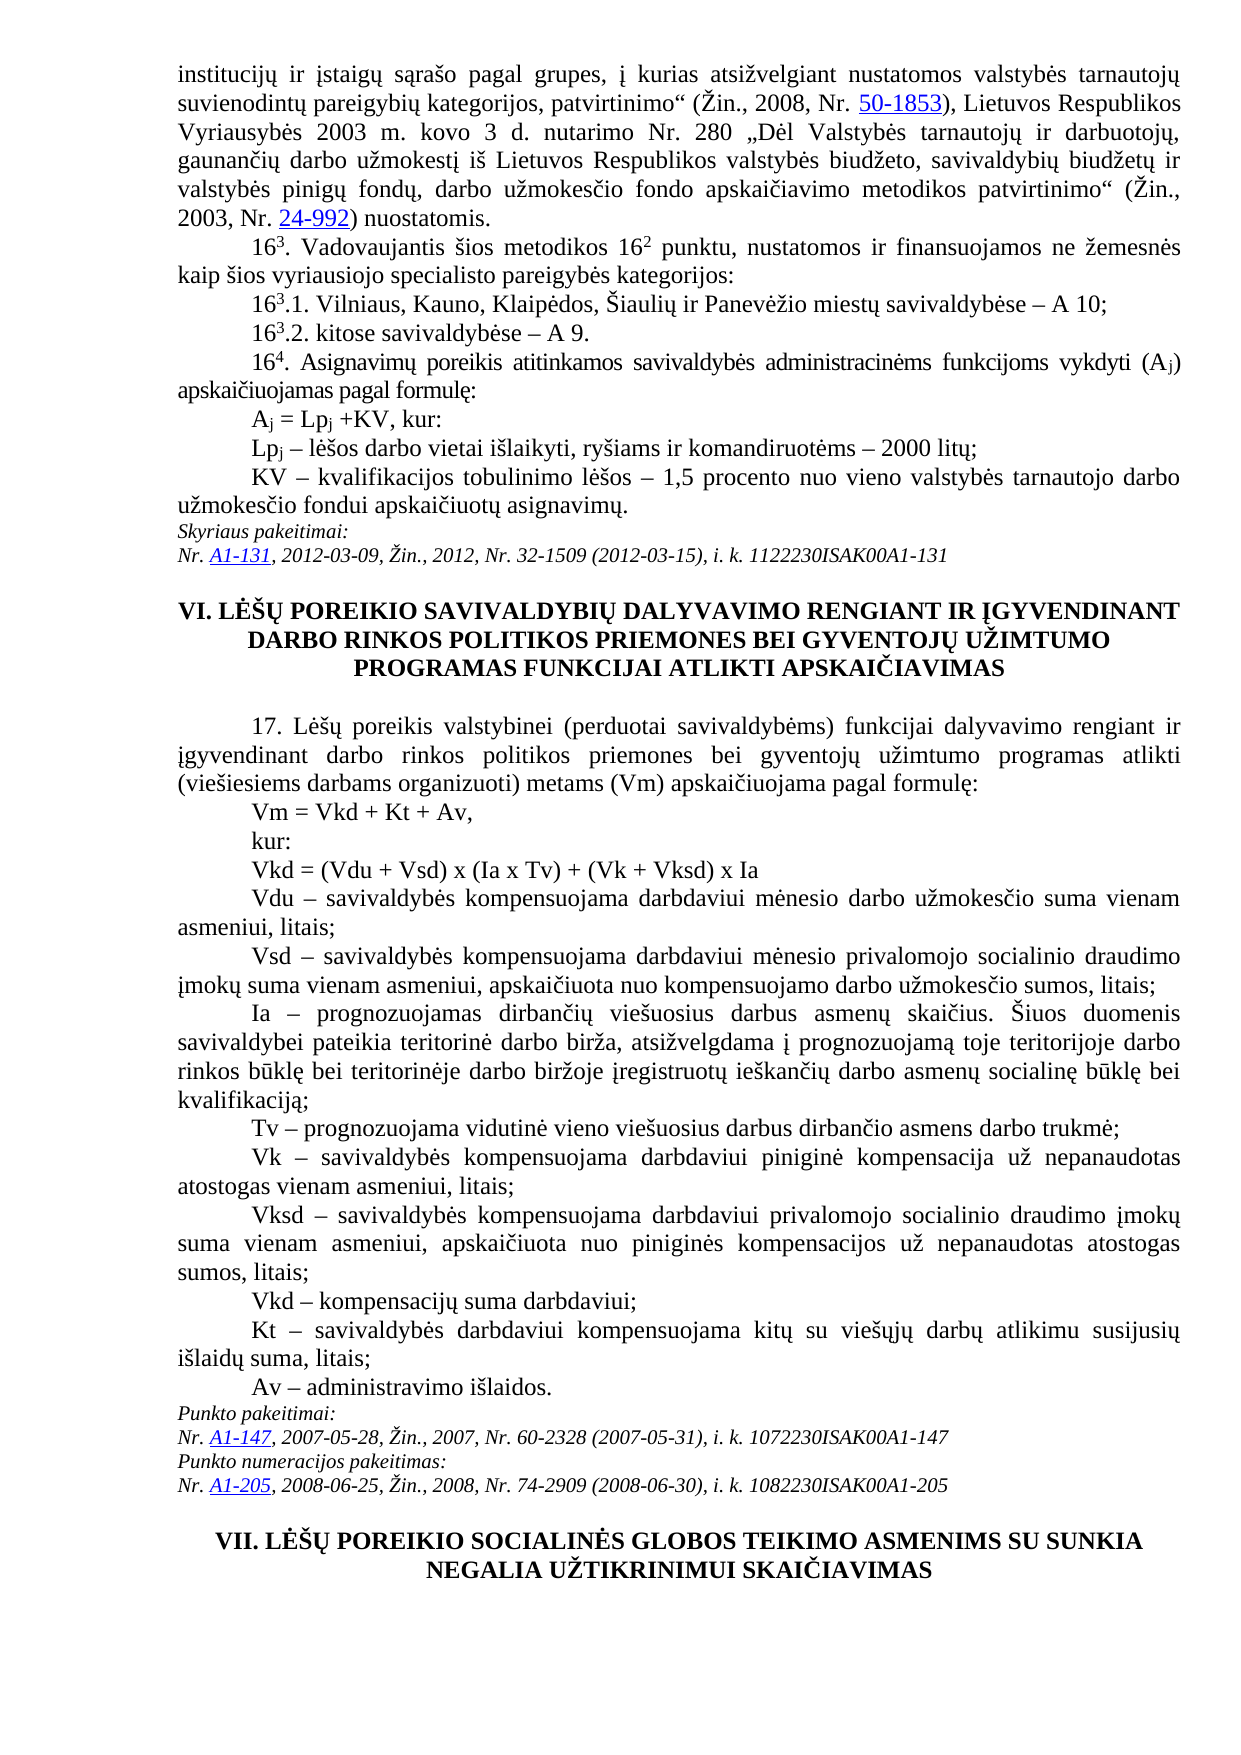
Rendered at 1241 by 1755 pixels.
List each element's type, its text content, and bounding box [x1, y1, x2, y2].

text VII. LĖŠŲ POREIKIO SOCIALINĖS GLOBOS TEIKIMO ASMENIMS SU SUNKIA NEGALIA UŽTIKRINIMUI SKAIČIAVIMAS [177, 1526, 1181, 1583]
text Ia – prognozuojamas dirbančių viešuosius darbus asmenų skaičius. Šiuos duomenis savivaldybei pateikia teritorinė darbo birža, atsižvelgdama į prognozuojamą toje teritorijoje darbo rinkos būklę bei teritorinėje darbo biržoje įregistruotų ieškančių darbo asmenų socialinę būklę bei kvalifikaciją; [177, 998, 1181, 1113]
text Vm = Vkd + Kt + Av, [177, 797, 1181, 826]
text Nr. A1-205, 2008-06-25, Žin., 2008, Nr. 74-2909 (2008-06-30), i. k. 1082230ISAK00A1-205 [177, 1473, 1181, 1497]
text Nr. A1-131, 2012-03-09, Žin., 2012, Nr. 32-1509 (2012-03-15), i. k. 1122230ISAK00A1-131 [177, 543, 1181, 567]
text Skyriaus pakeitimai: [177, 519, 1181, 543]
text Nr. A1-147, 2007-05-28, Žin., 2007, Nr. 60-2328 (2007-05-31), i. k. 1072230ISAK00A1-147 [177, 1425, 1181, 1449]
text institucijų ir įstaigų sąrašo pagal grupes, į kurias atsižvelgiant nustatomos valstybės tarnautojų suvienodintų pareigybių kategorijos, patvirtinimo“ (Žin., 2008, Nr. 50-1853), Lietuvos Respublikos Vyriausybės 2003 m. kovo 3 d. nutarimo Nr. 280 „Dėl Valstybės tarnautojų ir darbuotojų, gaunančių darbo užmokestį iš Lietuvos Respublikos valstybės biudžeto, savivaldybių biudžetų ir valstybės pinigų fondų, darbo užmokesčio fondo apskaičiavimo metodikos patvirtinimo“ (Žin., 2003, Nr. 24-992) nuostatomis. [177, 59, 1181, 232]
text Aj = Lpj +KV, kur: [177, 404, 1181, 433]
text Kt – savivaldybės darbdaviui kompensuojama kitų su viešųjų darbų atlikimu susijusių išlaidų suma, litais; [177, 1315, 1181, 1372]
text 163. Vadovaujantis šios metodikos 162 punktu, nustatomos ir finansuojamos ne žemesnės kaip šios vyriausiojo specialisto pareigybės kategorijos: [177, 232, 1181, 289]
text Av – administravimo išlaidos. [177, 1372, 1181, 1401]
text 17. Lėšų poreikis valstybinei (perduotai savivaldybėms) funkcijai dalyvavimo rengiant ir įgyvendinant darbo rinkos politikos priemones bei gyventojų užimtumo programas atlikti (viešiesiems darbams organizuoti) metams (Vm) apskaičiuojama pagal formulę: [177, 711, 1181, 797]
text 163.2. kitose savivaldybėse – A 9. [177, 318, 1181, 347]
text Lpj – lėšos darbo vietai išlaikyti, ryšiams ir komandiruotėms – 2000 litų; [177, 433, 1181, 462]
text VI. LĖŠŲ POREIKIO SAVIVALDYBIŲ DALYVAVIMO RENGIANT IR ĮGYVENDINANT DARBO RINKOS POLITIKOS PRIEMONES BEI GYVENTOJŲ UŽIMTUMO PROGRAMAS FUNKCIJAI ATLIKTI APSKAIČIAVIMAS [177, 596, 1181, 682]
text kur: [177, 826, 1181, 855]
text Vkd – kompensacijų suma darbdaviui; [177, 1286, 1181, 1315]
text Punkto pakeitimai: [177, 1401, 1181, 1425]
text 163.1. Vilniaus, Kauno, Klaipėdos, Šiaulių ir Panevėžio miestų savivaldybėse – A 10; [177, 289, 1181, 318]
text Vkd = (Vdu + Vsd) x (Ia x Tv) + (Vk + Vksd) x Ia [177, 855, 1181, 883]
text Punkto numeracijos pakeitimas: [177, 1449, 1181, 1473]
text Vsd – savivaldybės kompensuojama darbdaviui mėnesio privalomojo socialinio draudimo įmokų suma vienam asmeniui, apskaičiuota nuo kompensuojamo darbo užmokesčio sumos, litais; [177, 941, 1181, 998]
text Tv – prognozuojama vidutinė vieno viešuosius darbus dirbančio asmens darbo trukmė; [177, 1113, 1181, 1142]
text Vk – savivaldybės kompensuojama darbdaviui piniginė kompensacija už nepanaudotas atostogas vienam asmeniui, litais; [177, 1142, 1181, 1200]
text 164. Asignavimų poreikis atitinkamos savivaldybės administracinėms funkcijoms vykdyti (Aj) apskaičiuojamas pagal formulę: [177, 347, 1181, 404]
text Vksd – savivaldybės kompensuojama darbdaviui privalomojo socialinio draudimo įmokų suma vienam asmeniui, apskaičiuota nuo piniginės kompensacijos už nepanaudotas atostogas sumos, litais; [177, 1200, 1181, 1286]
text Vdu – savivaldybės kompensuojama darbdaviui mėnesio darbo užmokesčio suma vienam asmeniui, litais; [177, 883, 1181, 941]
text KV – kvalifikacijos tobulinimo lėšos – 1,5 procento nuo vieno valstybės tarnautojo darbo užmokesčio fondui apskaičiuotų asignavimų. [177, 462, 1181, 519]
